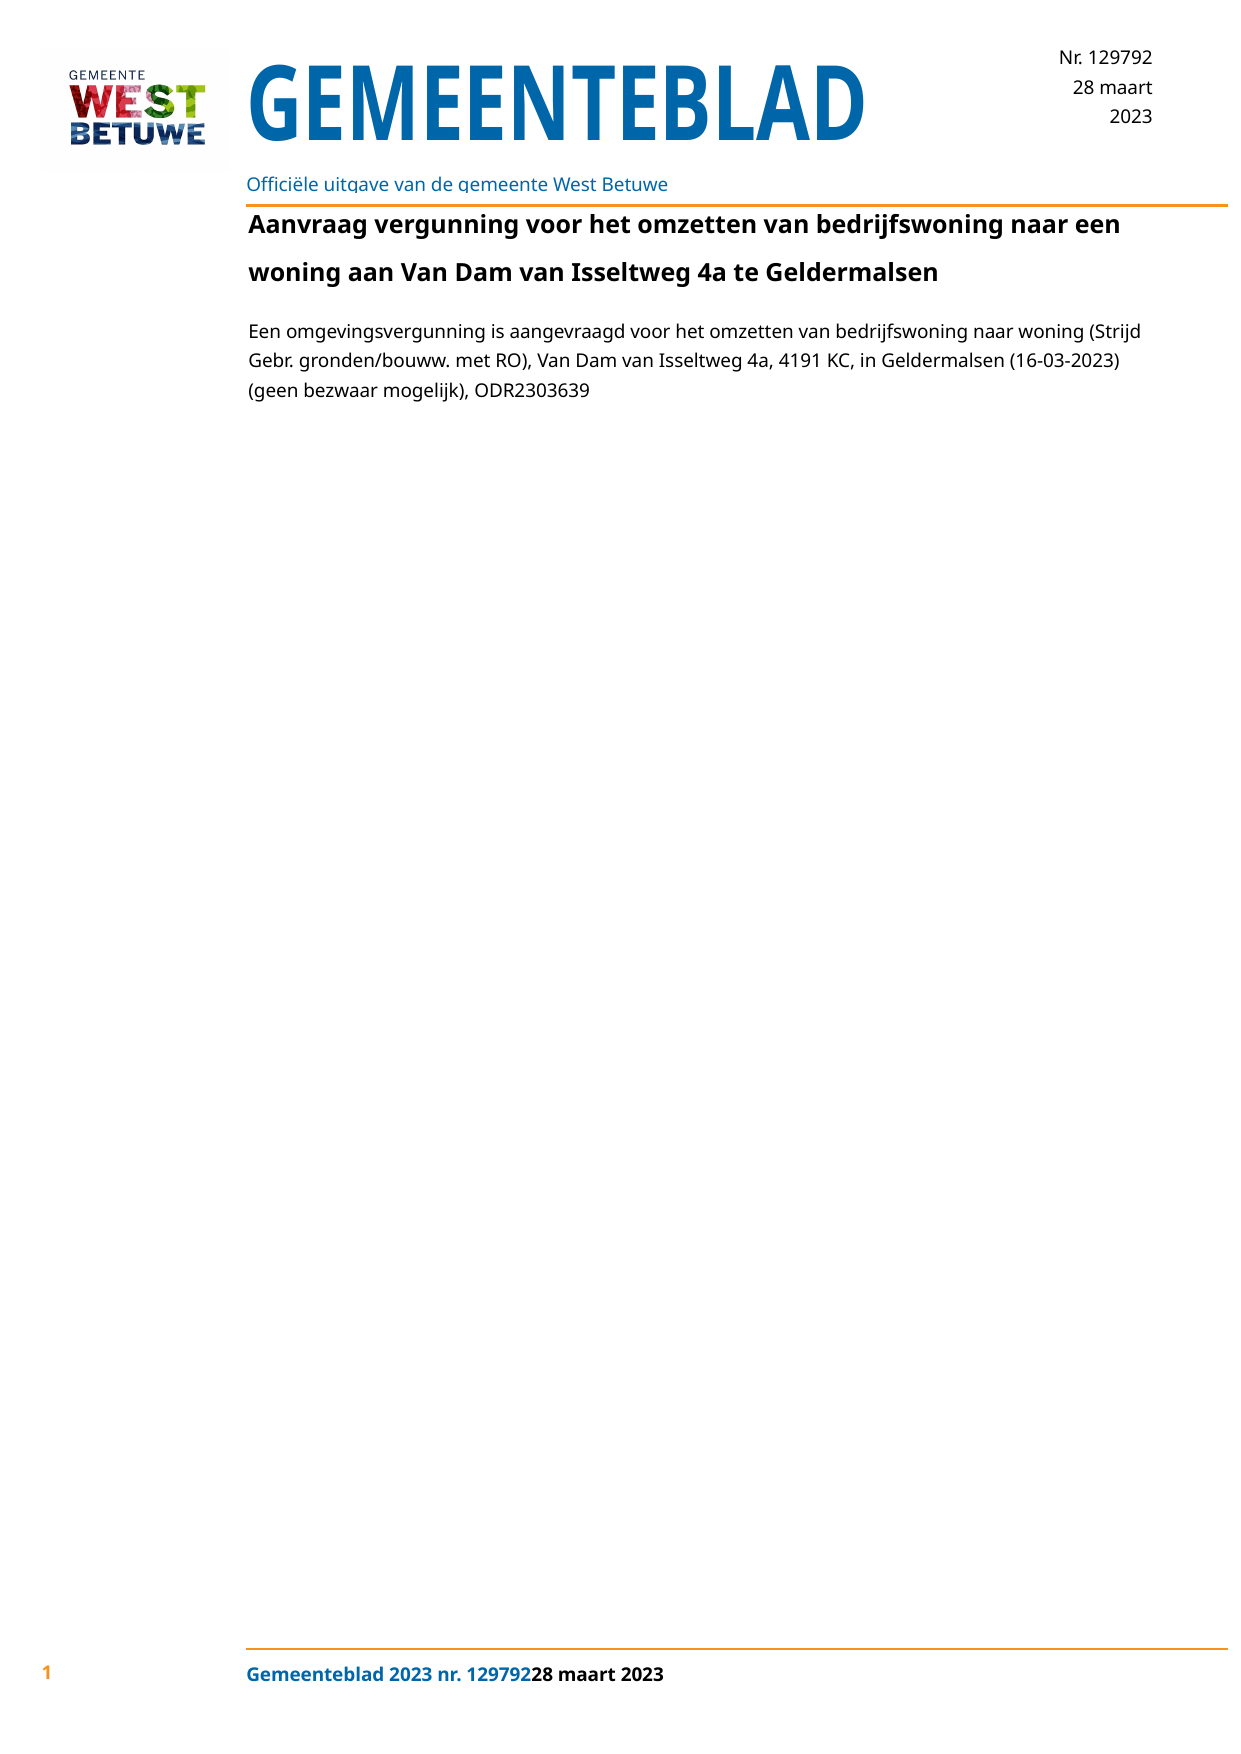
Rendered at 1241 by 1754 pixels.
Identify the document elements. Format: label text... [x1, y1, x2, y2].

picture [41, 47, 231, 172]
text Aanvraag vergunning voor het omzetten van bedrijfswoning naar een woning aan Van Dam van Isseltweg 4a te Geldermalsen [248, 207, 1152, 288]
text Een omgevingsvergunning is aangevraagd voor het omzetten van bedrijfswoning naar woning (Strijd Gebr. gronden/bouww. met RO), Van Dam van Isseltweg 4a, 4191 KC, in Geldermalsen (16-03-2023) (geen bezwaar mogelijk), ODR2303639 [248, 318, 1152, 403]
